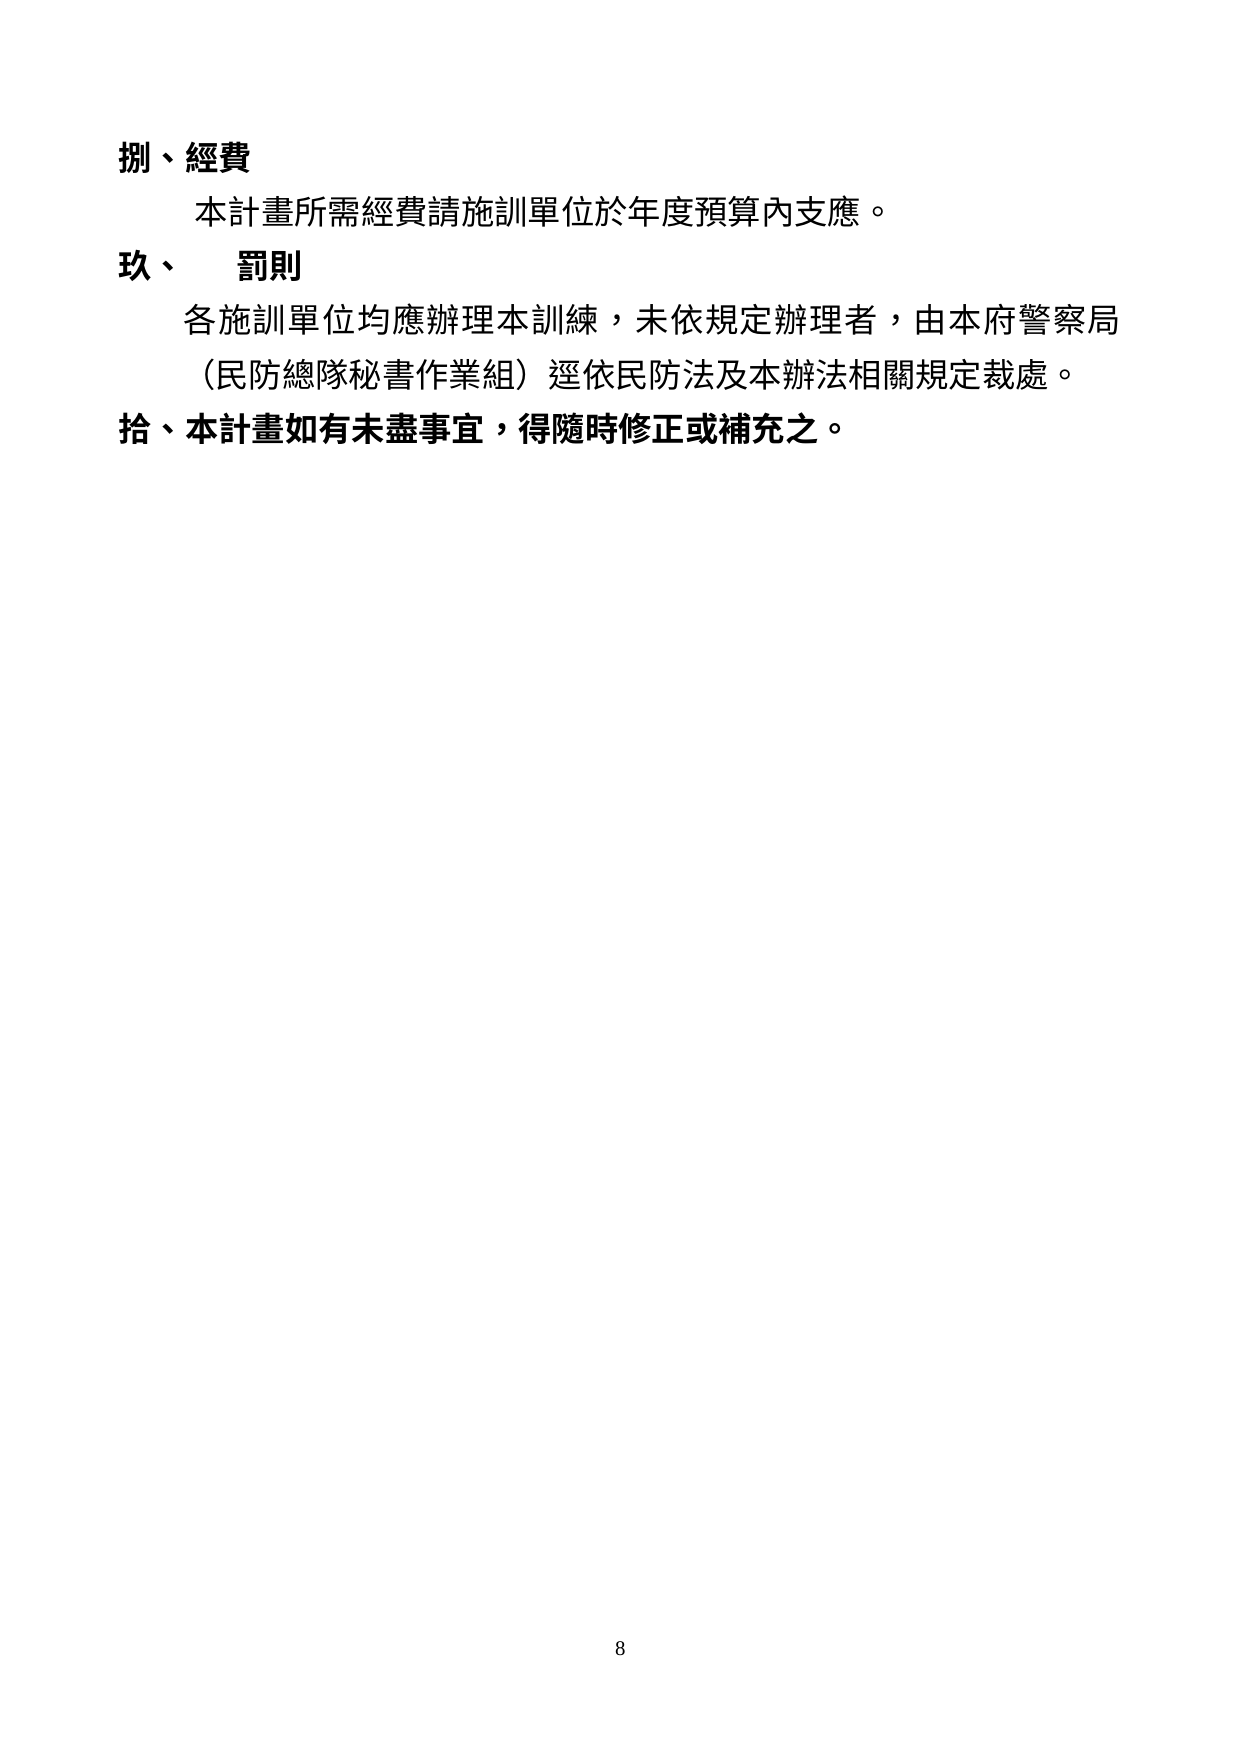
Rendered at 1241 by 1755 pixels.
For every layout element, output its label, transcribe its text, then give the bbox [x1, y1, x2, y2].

text 各施訓單位均應辦理本訓練，未依規定辦理者，由本府警察局（民防總隊秘書作業組）逕依民防法及本辦法相關規定裁處。 [182, 289, 1122, 398]
text 本計畫所需經費請施訓單位於年度預算內支應。 [154, 181, 1122, 235]
text 拾、本計畫如有未盡事宜，得隨時修正或補充之。 [118, 398, 1122, 452]
text 捌、經費 [118, 127, 1122, 181]
text 玖、 罰則 [118, 235, 1122, 289]
